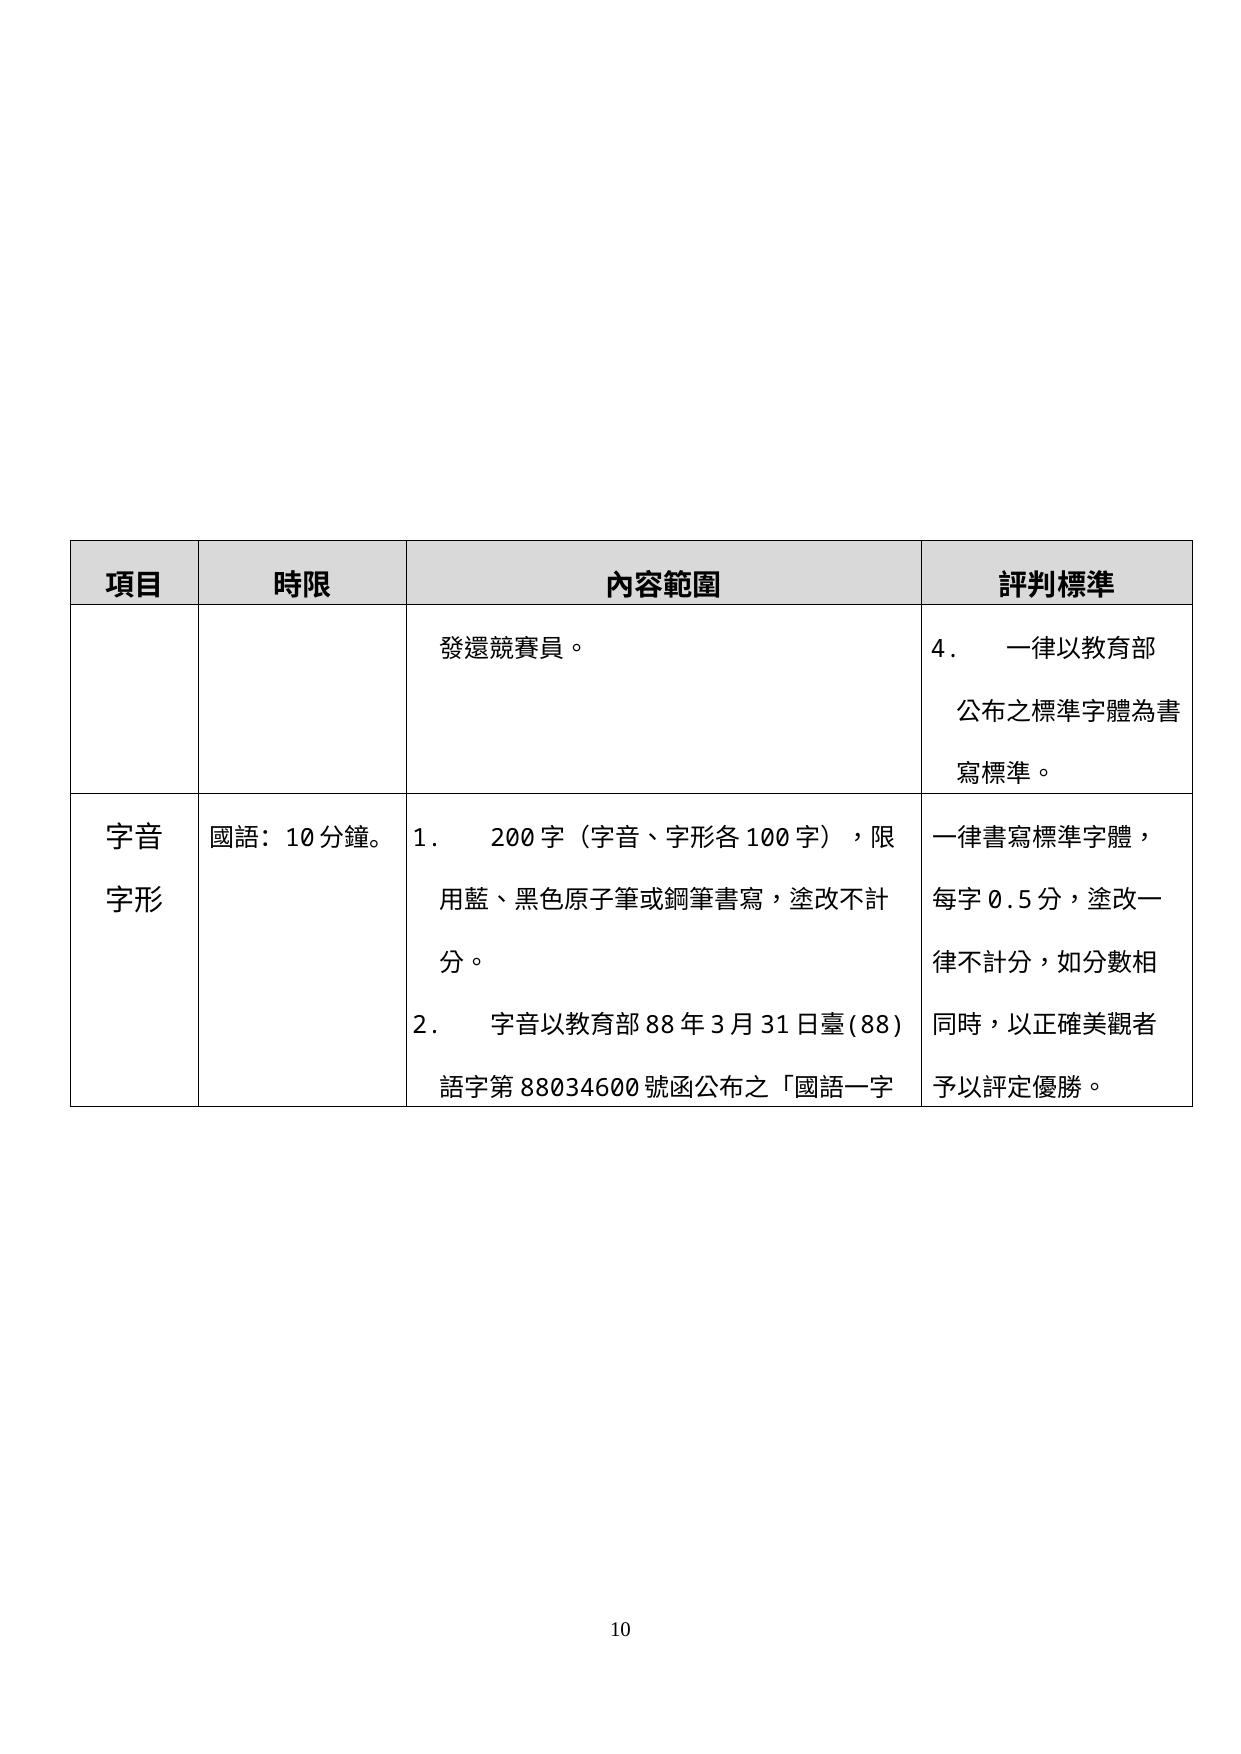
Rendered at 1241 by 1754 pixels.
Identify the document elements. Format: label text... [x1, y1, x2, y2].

table_header 內容範圍 [407, 541, 921, 604]
table_cell 發還競賽員。 [407, 605, 921, 792]
table_cell [199, 605, 406, 792]
table_header 時限 [199, 541, 406, 604]
table_header 項目 [71, 541, 198, 604]
table_cell 筆法：占50％。 結構與章法：占50％。 正確與速度：錯別字或漏字每字扣總分3分，未及寫完者，每少寫一字扣總分2分。 一律以教育部公布之標準字體為書寫標準。 [922, 605, 1192, 792]
table_cell 國語：10分鐘。 [199, 794, 406, 1106]
table_cell 字音 字形 [71, 794, 198, 1106]
table_cell 200字（字音、字形各100字），限用藍、黑色原子筆或鋼筆書寫，塗改不計分。 字音以教育部88年3月31日臺(88)語字第88034600號函公布之「國語一字 [407, 794, 921, 1106]
table_cell 一律書寫標準字體，每字0.5分，塗改一律不計分，如分數相同時，以正確美觀者予以評定優勝。 [922, 794, 1192, 1106]
table_cell [71, 605, 198, 792]
table_header 評判標準 [922, 541, 1192, 604]
